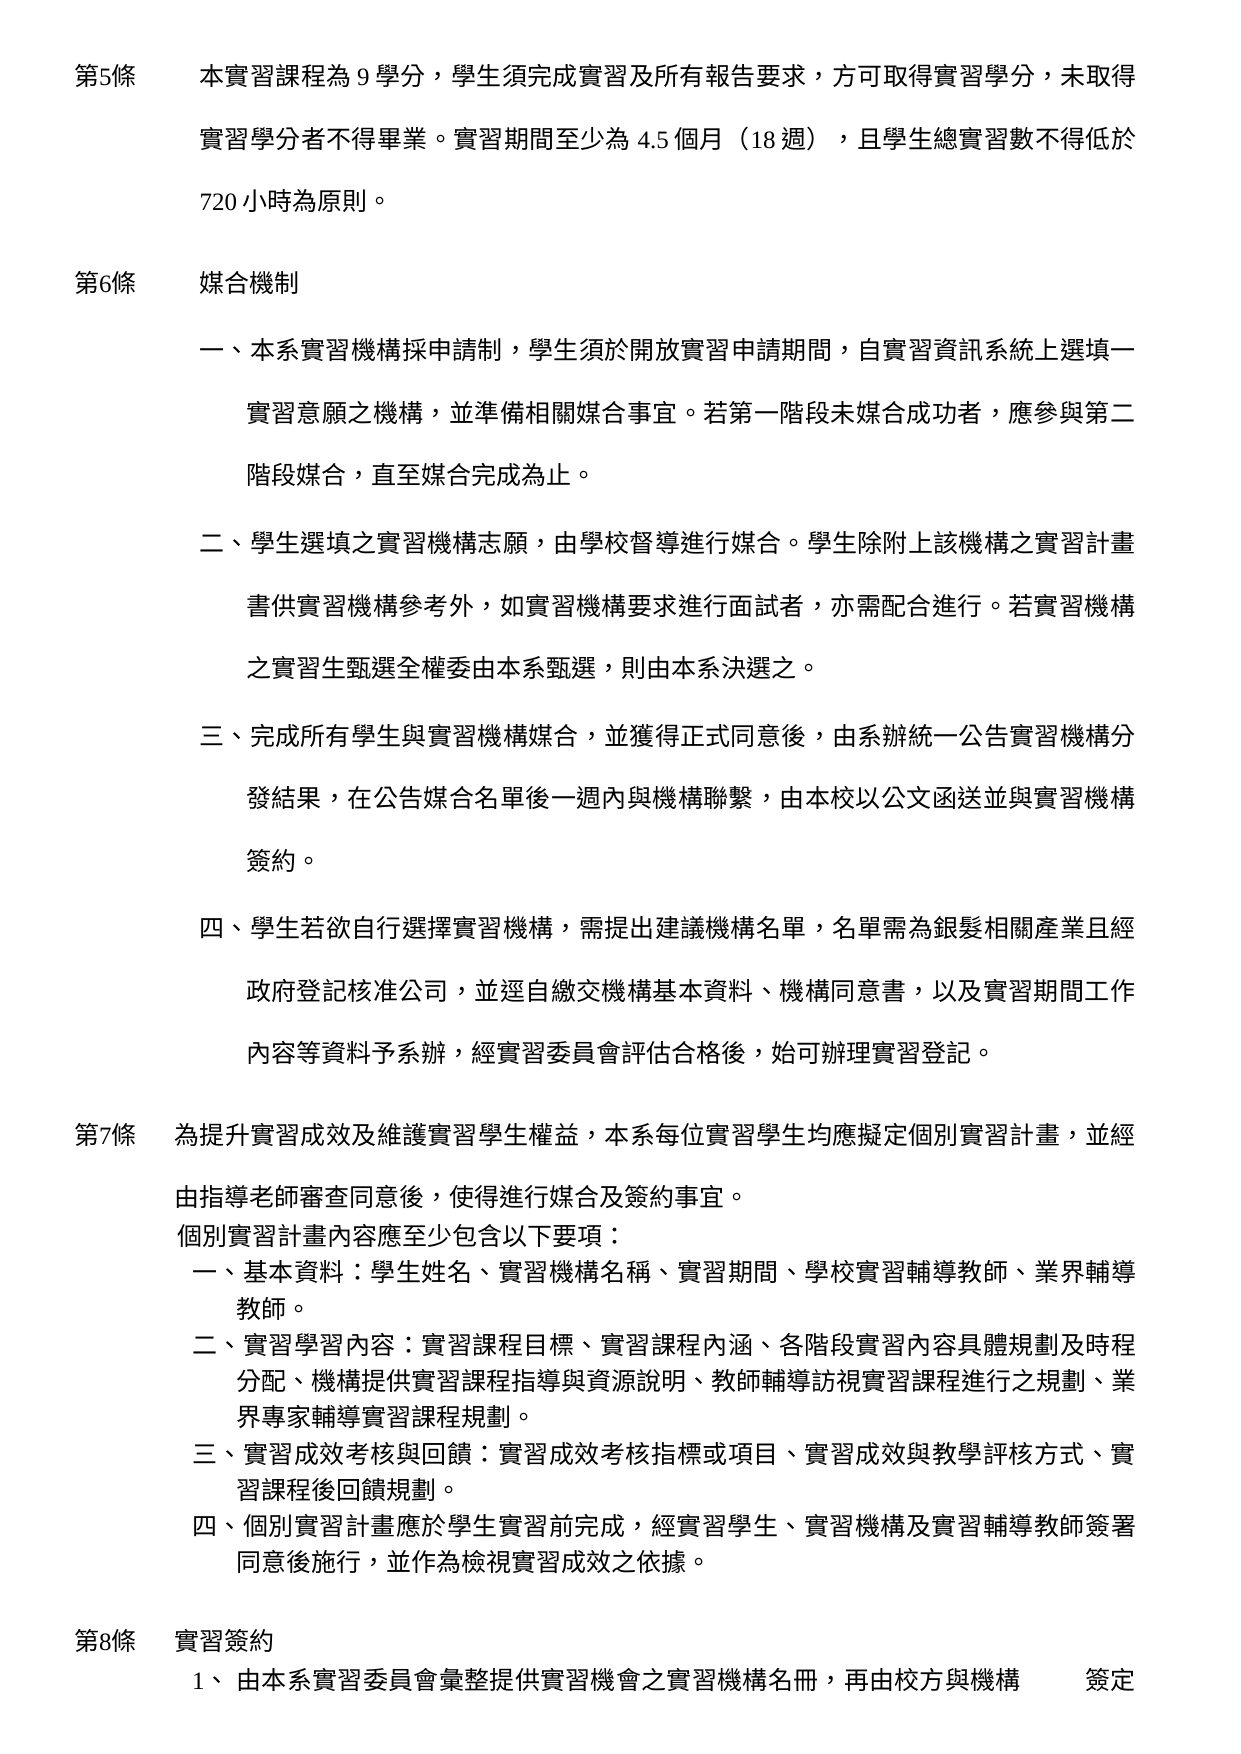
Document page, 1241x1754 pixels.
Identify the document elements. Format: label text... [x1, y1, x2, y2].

list 實習簽約 [74, 1598, 1137, 1660]
text 一、基本資料：學生姓名、實習機構名稱、實習期間、學校實習輔導教師、業界輔導教師。 [192, 1253, 1137, 1325]
text 三、實習成效考核與回饋：實習成效考核指標或項目、實習成效與教學評核方式、實習課程後回饋規劃。 [192, 1434, 1137, 1507]
list 媒合機制 [74, 239, 1137, 302]
text 三、完成所有學生與實習機構媒合，並獲得正式同意後，由系辦統一公告實習機構分發結果，在公告媒合名單後一週內與機構聯繫，由本校以公文函送並與實習機構簽約。 [199, 693, 1137, 880]
text 二、實習學習內容：實習課程目標、實習課程內涵、各階段實習內容具體規劃及時程分配、機構提供實習課程指導與資源說明、教師輔導訪視實習課程進行之規劃、業界專家輔導實習課程規劃。 [192, 1325, 1137, 1434]
text 一、本系實習機構採申請制，學生須於開放實習申請期間，自實習資訊系統上選填一實習意願之機構，並準備相關媒合事宜。若第一階段未媒合成功者，應參與第二階段媒合，直至媒合完成為止。 [199, 307, 1137, 495]
text 個別實習計畫內容應至少包含以下要項： [177, 1217, 1137, 1253]
list 由本系實習委員會彙整提供實習機會之實習機構名冊，再由校方與機構 簽定 [192, 1660, 1137, 1697]
text 二、學生選填之實習機構志願，由學校督導進行媒合。學生除附上該機構之實習計畫書供實習機構參考外，如實習機構要求進行面試者，亦需配合進行。若實習機構之實習生甄選全權委由本系甄選，則由本系決選之。 [199, 500, 1137, 687]
list 本實習課程為9學分，學生須完成實習及所有報告要求，方可取得實習學分，未取得實習學分者不得畢業。實習期間至少為4.5個月（18週），且學生總實習數不得低於720小時為原則。 [74, 33, 1137, 221]
text 四、學生若欲自行選擇實習機構，需提出建議機構名單，名單需為銀髮相關產業且經政府登記核准公司，並逕自繳交機構基本資料、機構同意書，以及實習期間工作內容等資料予系辦，經實習委員會評估合格後，始可辦理實習登記。 [199, 885, 1137, 1073]
text 四、個別實習計畫應於學生實習前完成，經實習學生、實習機構及實習輔導教師簽署同意後施行，並作為檢視實習成效之依據。 [192, 1507, 1137, 1579]
list 為提升實習成效及維護實習學生權益，本系每位實習學生均應擬定個別實習計畫，並經由指導老師審查同意後，使得進行媒合及簽約事宜。 [74, 1092, 1137, 1217]
